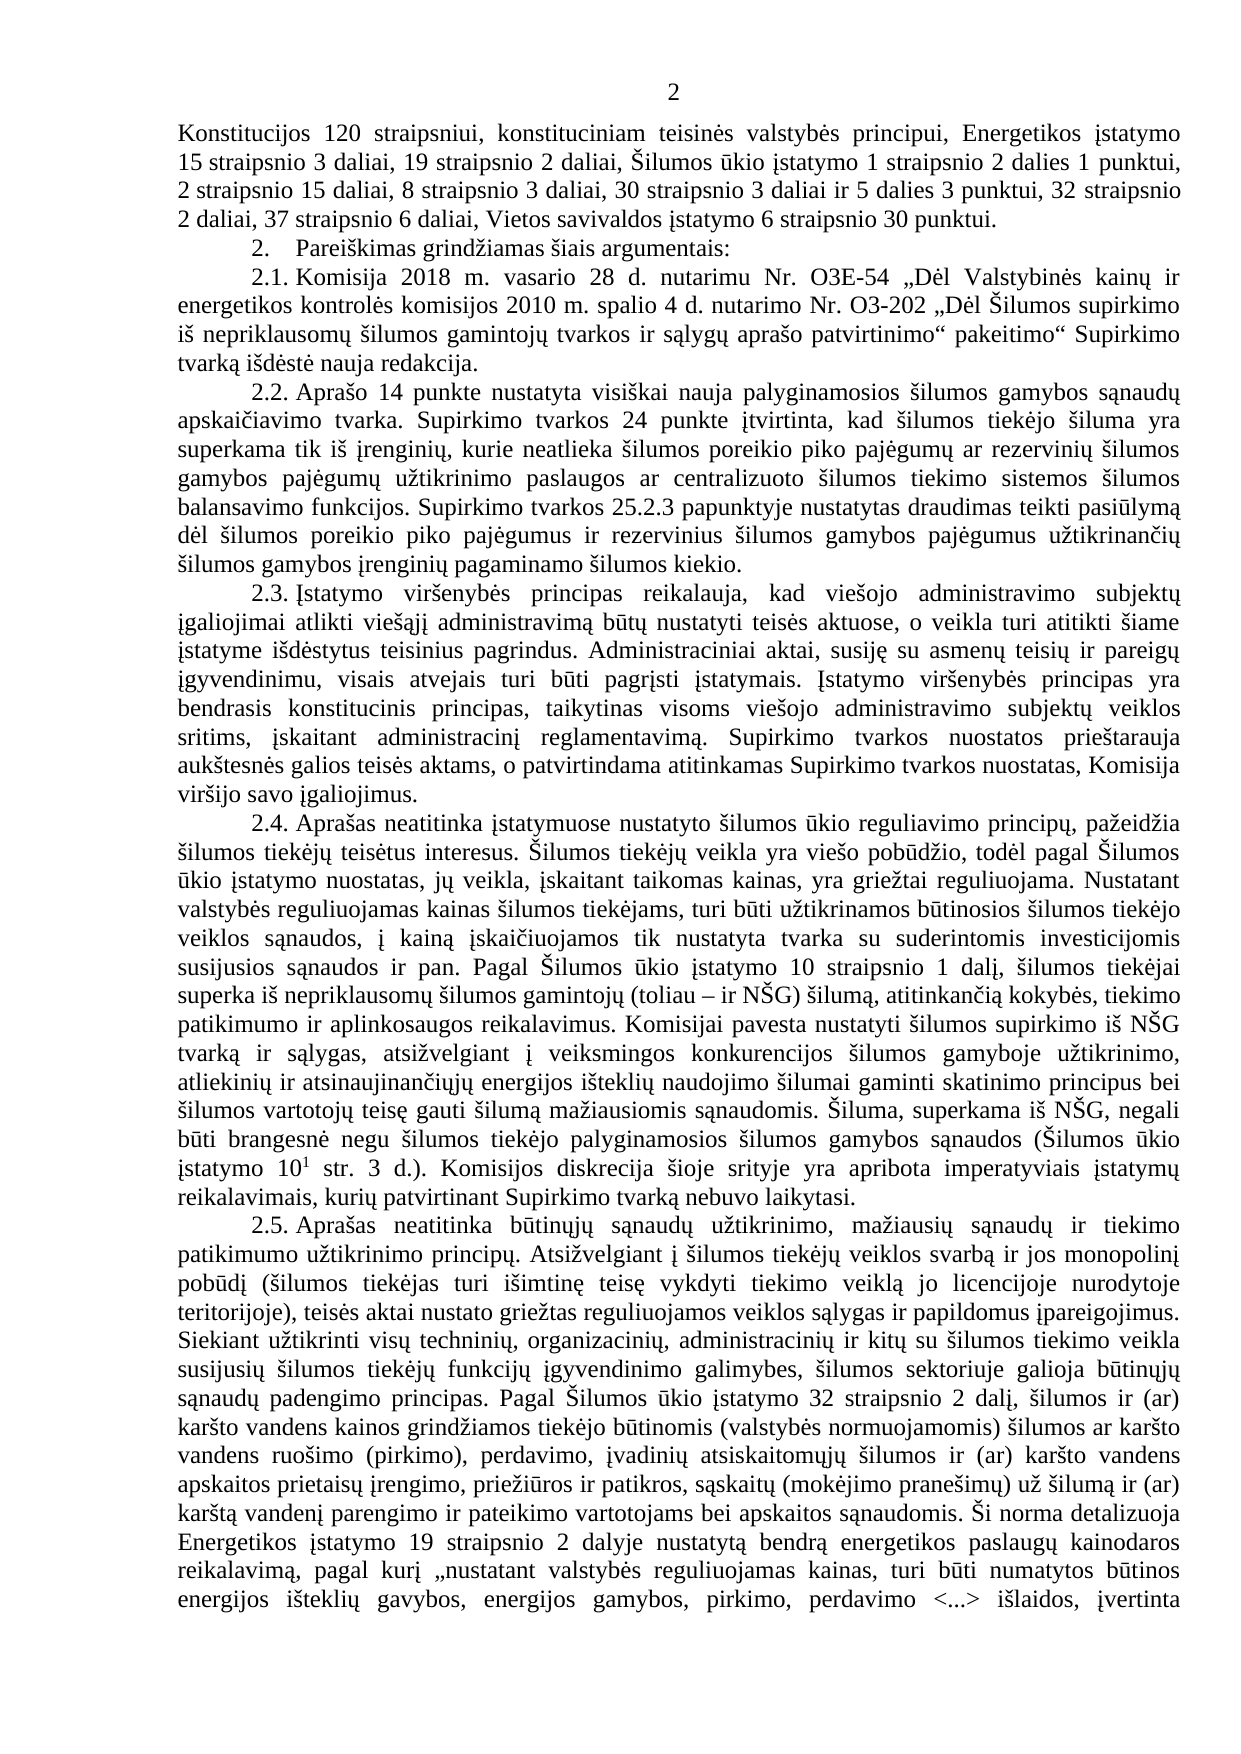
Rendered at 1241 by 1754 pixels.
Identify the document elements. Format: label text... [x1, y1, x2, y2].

text 2.1. Komisija 2018 m. vasario 28 d. nutarimu Nr. O3E-54 „Dėl Valstybinės kainų ir energetikos kontrolės komisijos 2010 m. spalio 4 d. nutarimo Nr. O3-202 „Dėl Šilumos supirkimo iš nepriklausomų šilumos gamintojų tvarkos ir sąlygų aprašo patvirtinimo“ pakeitimo“ Supirkimo tvarką išdėstė nauja redakcija. [177, 262, 1181, 377]
text 2.4. Aprašas neatitinka įstatymuose nustatyto šilumos ūkio reguliavimo principų, pažeidžia šilumos tiekėjų teisėtus interesus. Šilumos tiekėjų veikla yra viešo pobūdžio, todėl pagal Šilumos ūkio įstatymo nuostatas, jų veikla, įskaitant taikomas kainas, yra griežtai reguliuojama. Nustatant valstybės reguliuojamas kainas šilumos tiekėjams, turi būti užtikrinamos būtinosios šilumos tiekėjo veiklos sąnaudos, į kainą įskaičiuojamos tik nustatyta tvarka su suderintomis investicijomis susijusios sąnaudos ir pan. Pagal Šilumos ūkio įstatymo 10 straipsnio 1 dalį, šilumos tiekėjai superka iš nepriklausomų šilumos gamintojų (toliau – ir NŠG) šilumą, atitinkančią kokybės, tiekimo patikimumo ir aplinkosaugos reikalavimus. Komisijai pavesta nustatyti šilumos supirkimo iš NŠG tvarką ir sąlygas, atsižvelgiant į veiksmingos konkurencijos šilumos gamyboje užtikrinimo, atliekinių ir atsinaujinančiųjų energijos išteklių naudojimo šilumai gaminti skatinimo principus bei šilumos vartotojų teisę gauti šilumą mažiausiomis sąnaudomis. Šiluma, superkama iš NŠG, negali būti brangesnė negu šilumos tiekėjo palyginamosios šilumos gamybos sąnaudos (Šilumos ūkio įstatymo 101 str. 3 d.). Komisijos diskrecija šioje srityje yra apribota imperatyviais įstatymų reikalavimais, kurių patvirtinant Supirkimo tvarką nebuvo laikytasi. [177, 808, 1181, 1211]
text 2.5. Aprašas neatitinka būtinųjų sąnaudų užtikrinimo, mažiausių sąnaudų ir tiekimo patikimumo užtikrinimo principų. Atsižvelgiant į šilumos tiekėjų veiklos svarbą ir jos monopolinį pobūdį (šilumos tiekėjas turi išimtinę teisę vykdyti tiekimo veiklą jo licencijoje nurodytoje teritorijoje), teisės aktai nustato griežtas reguliuojamos veiklos sąlygas ir papildomus įpareigojimus. Siekiant užtikrinti visų techninių, organizacinių, administracinių ir kitų su šilumos tiekimo veikla susijusių šilumos tiekėjų funkcijų įgyvendinimo galimybes, šilumos sektoriuje galioja būtinųjų sąnaudų padengimo principas. Pagal Šilumos ūkio įstatymo 32 straipsnio 2 dalį, šilumos ir (ar) karšto vandens kainos grindžiamos tiekėjo būtinomis (valstybės normuojamomis) šilumos ar karšto vandens ruošimo (pirkimo), perdavimo, įvadinių atsiskaitomųjų šilumos ir (ar) karšto vandens apskaitos prietaisų įrengimo, priežiūros ir patikros, sąskaitų (mokėjimo pranešimų) už šilumą ir (ar) karštą vandenį parengimo ir pateikimo vartotojams bei apskaitos sąnaudomis. Ši norma detalizuoja Energetikos įstatymo 19 straipsnio 2 dalyje nustatytą bendrą energetikos paslaugų kainodaros reikalavimą, pagal kurį „nustatant valstybės reguliuojamas kainas, turi būti numatytos būtinos energijos išteklių gavybos, energijos gamybos, pirkimo, perdavimo <...> išlaidos, įvertinta [177, 1211, 1181, 1613]
text Konstitucijos 120 straipsniui, konstituciniam teisinės valstybės principui, Energetikos įstatymo 15 straipsnio 3 daliai, 19 straipsnio 2 daliai, Šilumos ūkio įstatymo 1 straipsnio 2 dalies 1 punktui, 2 straipsnio 15 daliai, 8 straipsnio 3 daliai, 30 straipsnio 3 daliai ir 5 dalies 3 punktui, 32 straipsnio 2 daliai, 37 straipsnio 6 daliai, Vietos savivaldos įstatymo 6 straipsnio 30 punktui. [177, 118, 1181, 233]
text 2. Pareiškimas grindžiamas šiais argumentais: [177, 233, 1181, 262]
text 2.3. Įstatymo viršenybės principas reikalauja, kad viešojo administravimo subjektų įgaliojimai atlikti viešąjį administravimą būtų nustatyti teisės aktuose, o veikla turi atitikti šiame įstatyme išdėstytus teisinius pagrindus. Administraciniai aktai, susiję su asmenų teisių ir pareigų įgyvendinimu, visais atvejais turi būti pagrįsti įstatymais. Įstatymo viršenybės principas yra bendrasis konstitucinis principas, taikytinas visoms viešojo administravimo subjektų veiklos sritims, įskaitant administracinį reglamentavimą. Supirkimo tvarkos nuostatos prieštarauja aukštesnės galios teisės aktams, o patvirtindama atitinkamas Supirkimo tvarkos nuostatas, Komisija viršijo savo įgaliojimus. [177, 578, 1181, 808]
text 2.2. Aprašo 14 punkte nustatyta visiškai nauja palyginamosios šilumos gamybos sąnaudų apskaičiavimo tvarka. Supirkimo tvarkos 24 punkte įtvirtinta, kad šilumos tiekėjo šiluma yra superkama tik iš įrenginių, kurie neatlieka šilumos poreikio piko pajėgumų ar rezervinių šilumos gamybos pajėgumų užtikrinimo paslaugos ar centralizuoto šilumos tiekimo sistemos šilumos balansavimo funkcijos. Supirkimo tvarkos 25.2.3 papunktyje nustatytas draudimas teikti pasiūlymą dėl šilumos poreikio piko pajėgumus ir rezervinius šilumos gamybos pajėgumus užtikrinančių šilumos gamybos įrenginių pagaminamo šilumos kiekio. [177, 377, 1181, 578]
